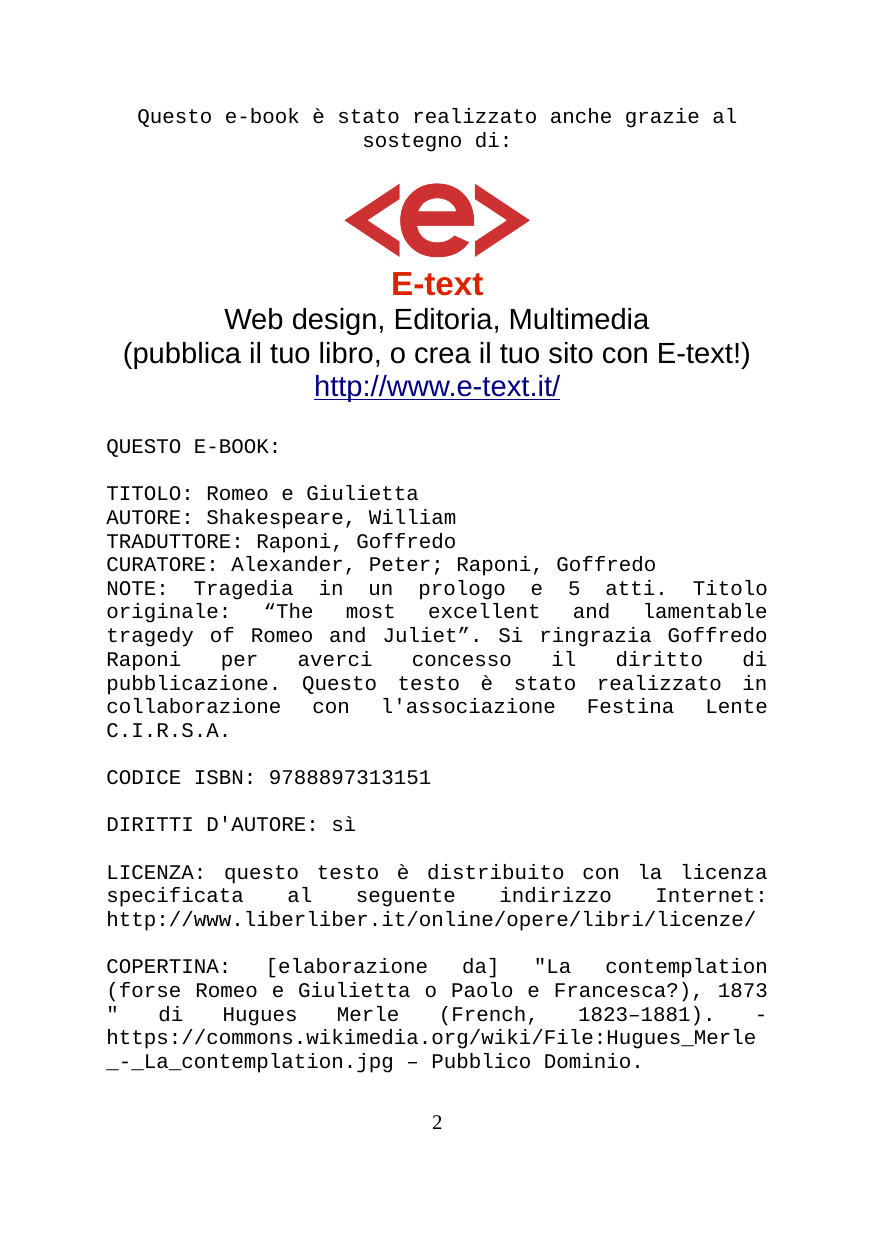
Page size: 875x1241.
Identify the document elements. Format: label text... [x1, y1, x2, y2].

text COPERTINA: [elaborazione da] "La contemplation (forse Romeo e Giulietta o Paolo e Francesca?), 1873 " di Hugues Merle (French, 1823–1881). - https://commons.wikimedia.org/wiki/File:Hugues_Merle_-_La_contemplation.jpg – Pubblico Dominio. [106, 956, 768, 1074]
text AUTORE: Shakespeare, William [106, 507, 768, 531]
text TRADUTTORE: Raponi, Goffredo [106, 531, 768, 554]
text DIRITTI D'AUTORE: sì [106, 814, 768, 838]
text CURATORE: Alexander, Peter; Raponi, Goffredo [106, 554, 768, 578]
text Web design, Editoria, Multimedia [106, 302, 768, 336]
picture [343, 183, 531, 258]
text QUESTO E-BOOK: [106, 436, 768, 460]
text NOTE: Tragedia in un prologo e 5 atti. Titolo originale: “The most excellent and lamentable tragedy of Romeo and Juliet”. Si ringrazia Goffredo Raponi per averci concesso il diritto di pubblicazione. Questo testo è stato realizzato in collaborazione con l'associazione Festina Lente C.I.R.S.A. [106, 578, 768, 743]
text CODICE ISBN: 9788897313151 [106, 767, 768, 791]
text Questo e-book è stato realizzato anche grazie al sostegno di: [106, 106, 768, 153]
text TITOLO: Romeo e Giulietta [106, 483, 768, 507]
text LICENZA: questo testo è distribuito con la licenza specificata al seguente indirizzo Internet: http://www.liberliber.it/online/opere/libri/licenze/ [106, 862, 768, 933]
text (pubblica il tuo libro, o crea il tuo sito con E-text!) [106, 336, 768, 369]
text http://www.e-text.it/ [106, 369, 768, 403]
text E-text [106, 264, 768, 302]
